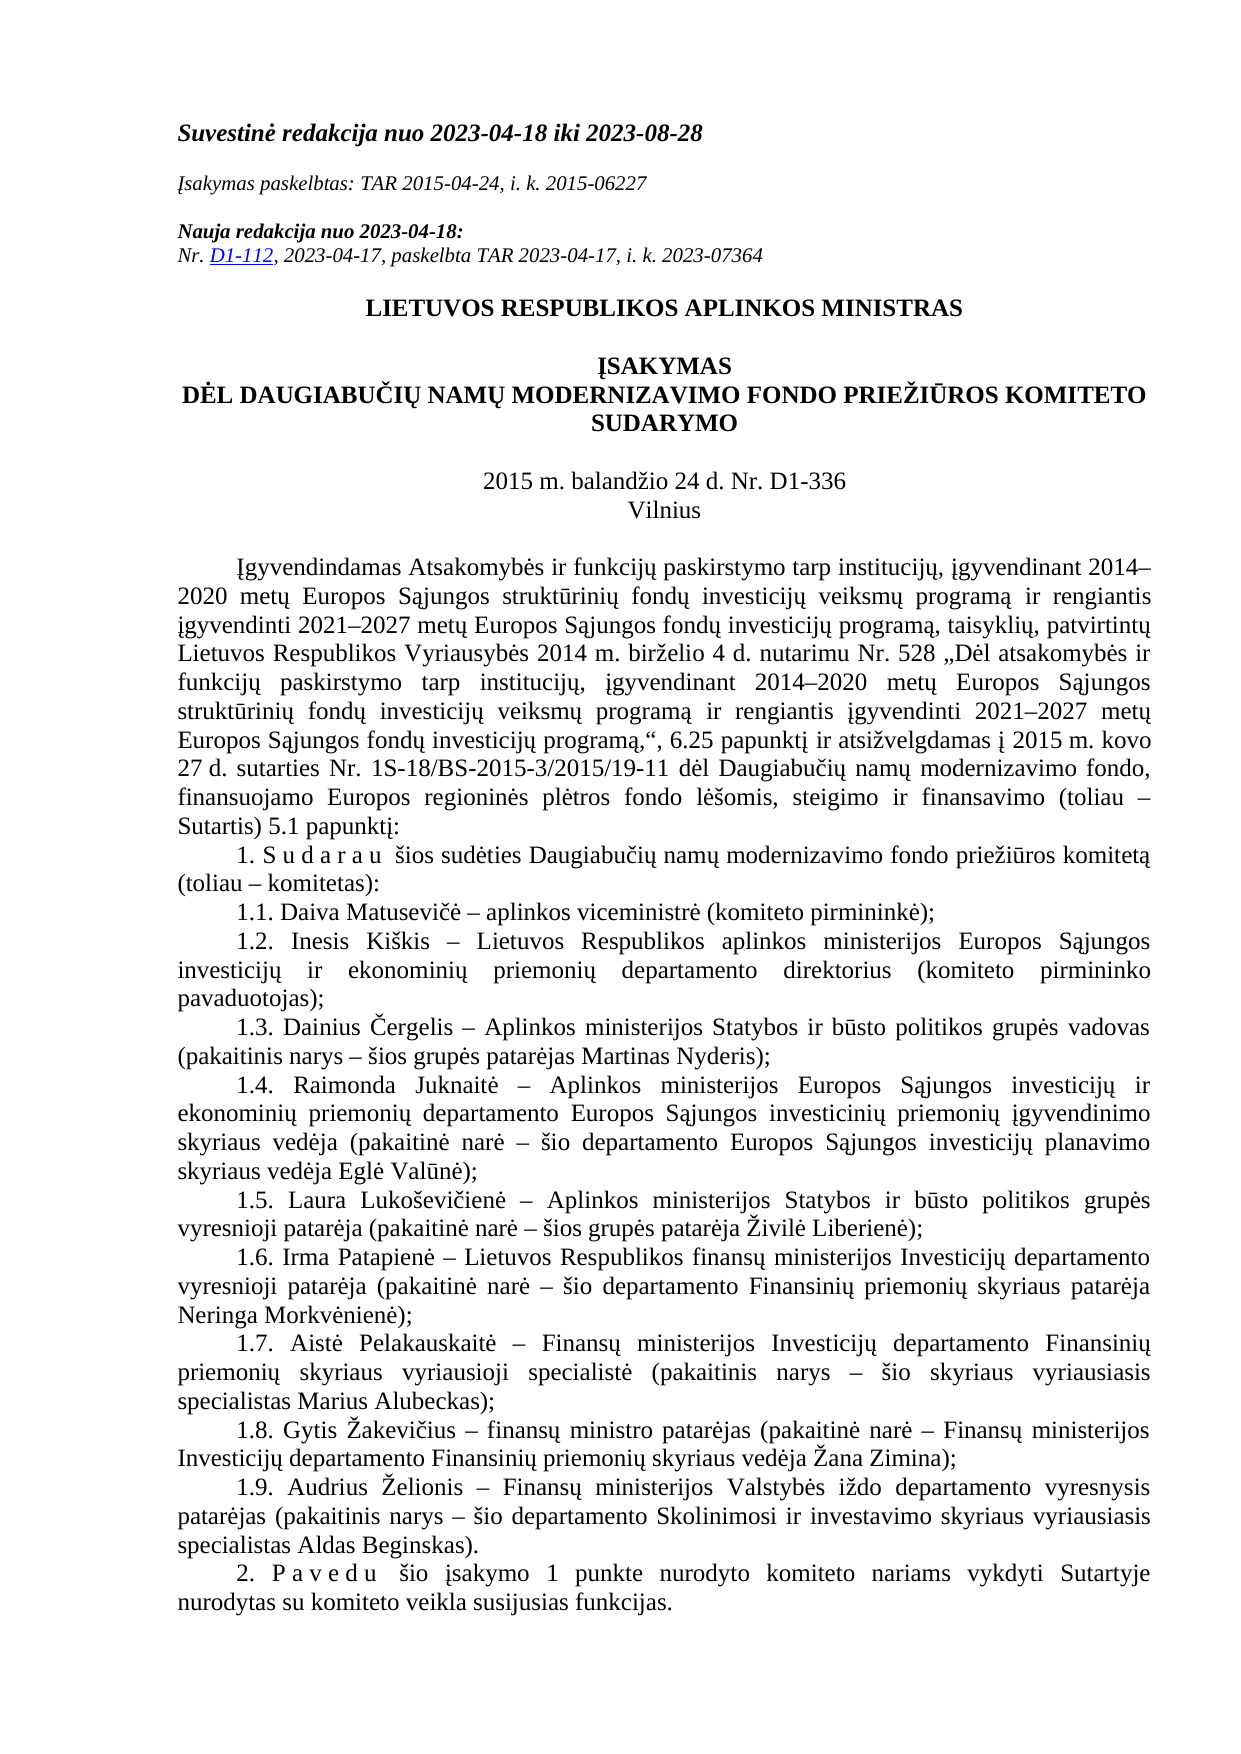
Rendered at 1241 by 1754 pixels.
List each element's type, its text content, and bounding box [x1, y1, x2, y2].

text 1.6. Irma Patapienė – Lietuvos Respublikos finansų ministerijos Investicijų departamento vyresnioji patarėja (pakaitinė narė – šio departamento Finansinių priemonių skyriaus patarėja Neringa Morkvėnienė); [177, 1242, 1151, 1328]
text 1. Sudarau šios sudėties Daugiabučių namų modernizavimo fondo priežiūros komitetą (toliau – komitetas): [177, 840, 1151, 897]
text 1.7. Aistė Pelakauskaitė – Finansų ministerijos Investicijų departamento Finansinių priemonių skyriaus vyriausioji specialistė (pakaitinis narys – šio skyriaus vyriausiasis specialistas Marius Alubeckas); [177, 1328, 1151, 1415]
text 2. Pavedu šio įsakymo 1 punkte nurodyto komiteto nariams vykdyti Sutartyje nurodytas su komiteto veikla susijusias funkcijas. [177, 1558, 1151, 1616]
text LIETUVOS RESPUBLIKOS APLINKOS MINISTRAS [177, 293, 1151, 322]
text 2015 m. balandžio 24 d. Nr. D1-336 [177, 466, 1151, 495]
text 1.1. Daiva Matusevičė – aplinkos viceministrė (komiteto pirmininkė); [177, 897, 1151, 926]
text Nauja redakcija nuo 2023-04-18: [177, 219, 1151, 243]
text Nr. D1-112, 2023-04-17, paskelbta TAR 2023-04-17, i. k. 2023-07364 [177, 243, 1151, 267]
text ĮSAKYMAS [177, 351, 1151, 380]
text Vilnius [177, 495, 1151, 523]
text 1.5. Laura Lukoševičienė – Aplinkos ministerijos Statybos ir būsto politikos grupės vyresnioji patarėja (pakaitinė narė – šios grupės patarėja Živilė Liberienė); [177, 1185, 1151, 1242]
text 1.4. Raimonda Juknaitė – Aplinkos ministerijos Europos Sąjungos investicijų ir ekonominių priemonių departamento Europos Sąjungos investicinių priemonių įgyvendinimo skyriaus vedėja (pakaitinė narė – šio departamento Europos Sąjungos investicijų planavimo skyriaus vedėja Eglė Valūnė); [177, 1070, 1151, 1185]
text Suvestinė redakcija nuo 2023-04-18 iki 2023-08-28 [177, 118, 1151, 147]
text DĖL DAUGIABUČIŲ NAMŲ MODERNIZAVIMO FONDO PRIEŽIŪROS KOMITETO SUDARYMO [177, 380, 1151, 437]
text Įsakymas paskelbtas: TAR 2015-04-24, i. k. 2015-06227 [177, 171, 1151, 195]
text 1.2. Inesis Kiškis – Lietuvos Respublikos aplinkos ministerijos Europos Sąjungos investicijų ir ekonominių priemonių departamento direktorius (komiteto pirmininko pavaduotojas); [177, 926, 1151, 1012]
text 1.9. Audrius Želionis – Finansų ministerijos Valstybės iždo departamento vyresnysis patarėjas (pakaitinis narys – šio departamento Skolinimosi ir investavimo skyriaus vyriausiasis specialistas Aldas Beginskas). [177, 1472, 1151, 1558]
text 1.8. Gytis Žakevičius – finansų ministro patarėjas (pakaitinė narė – Finansų ministerijos Investicijų departamento Finansinių priemonių skyriaus vedėja Žana Zimina); [177, 1415, 1151, 1472]
text 1.3. Dainius Čergelis – Aplinkos ministerijos Statybos ir būsto politikos grupės vadovas (pakaitinis narys – šios grupės patarėjas Martinas Nyderis); [177, 1012, 1151, 1070]
text Įgyvendindamas Atsakomybės ir funkcijų paskirstymo tarp institucijų, įgyvendinant 2014–2020 metų Europos Sąjungos struktūrinių fondų investicijų veiksmų programą ir rengiantis įgyvendinti 2021–2027 metų Europos Sąjungos fondų investicijų programą, taisyklių, patvirtintų Lietuvos Respublikos Vyriausybės 2014 m. birželio 4 d. nutarimu Nr. 528 „Dėl atsakomybės ir funkcijų paskirstymo tarp institucijų, įgyvendinant 2014–2020 metų Europos Sąjungos struktūrinių fondų investicijų veiksmų programą ir rengiantis įgyvendinti 2021–2027 metų Europos Sąjungos fondų investicijų programą,“, 6.25 papunktį ir atsižvelgdamas į 2015 m. kovo 27 d. sutarties Nr. 1S-18/BS-2015-3/2015/19-11 dėl Daugiabučių namų modernizavimo fondo, finansuojamo Europos regioninės plėtros fondo lėšomis, steigimo ir finansavimo (toliau – Sutartis) 5.1 papunktį: [177, 552, 1151, 840]
